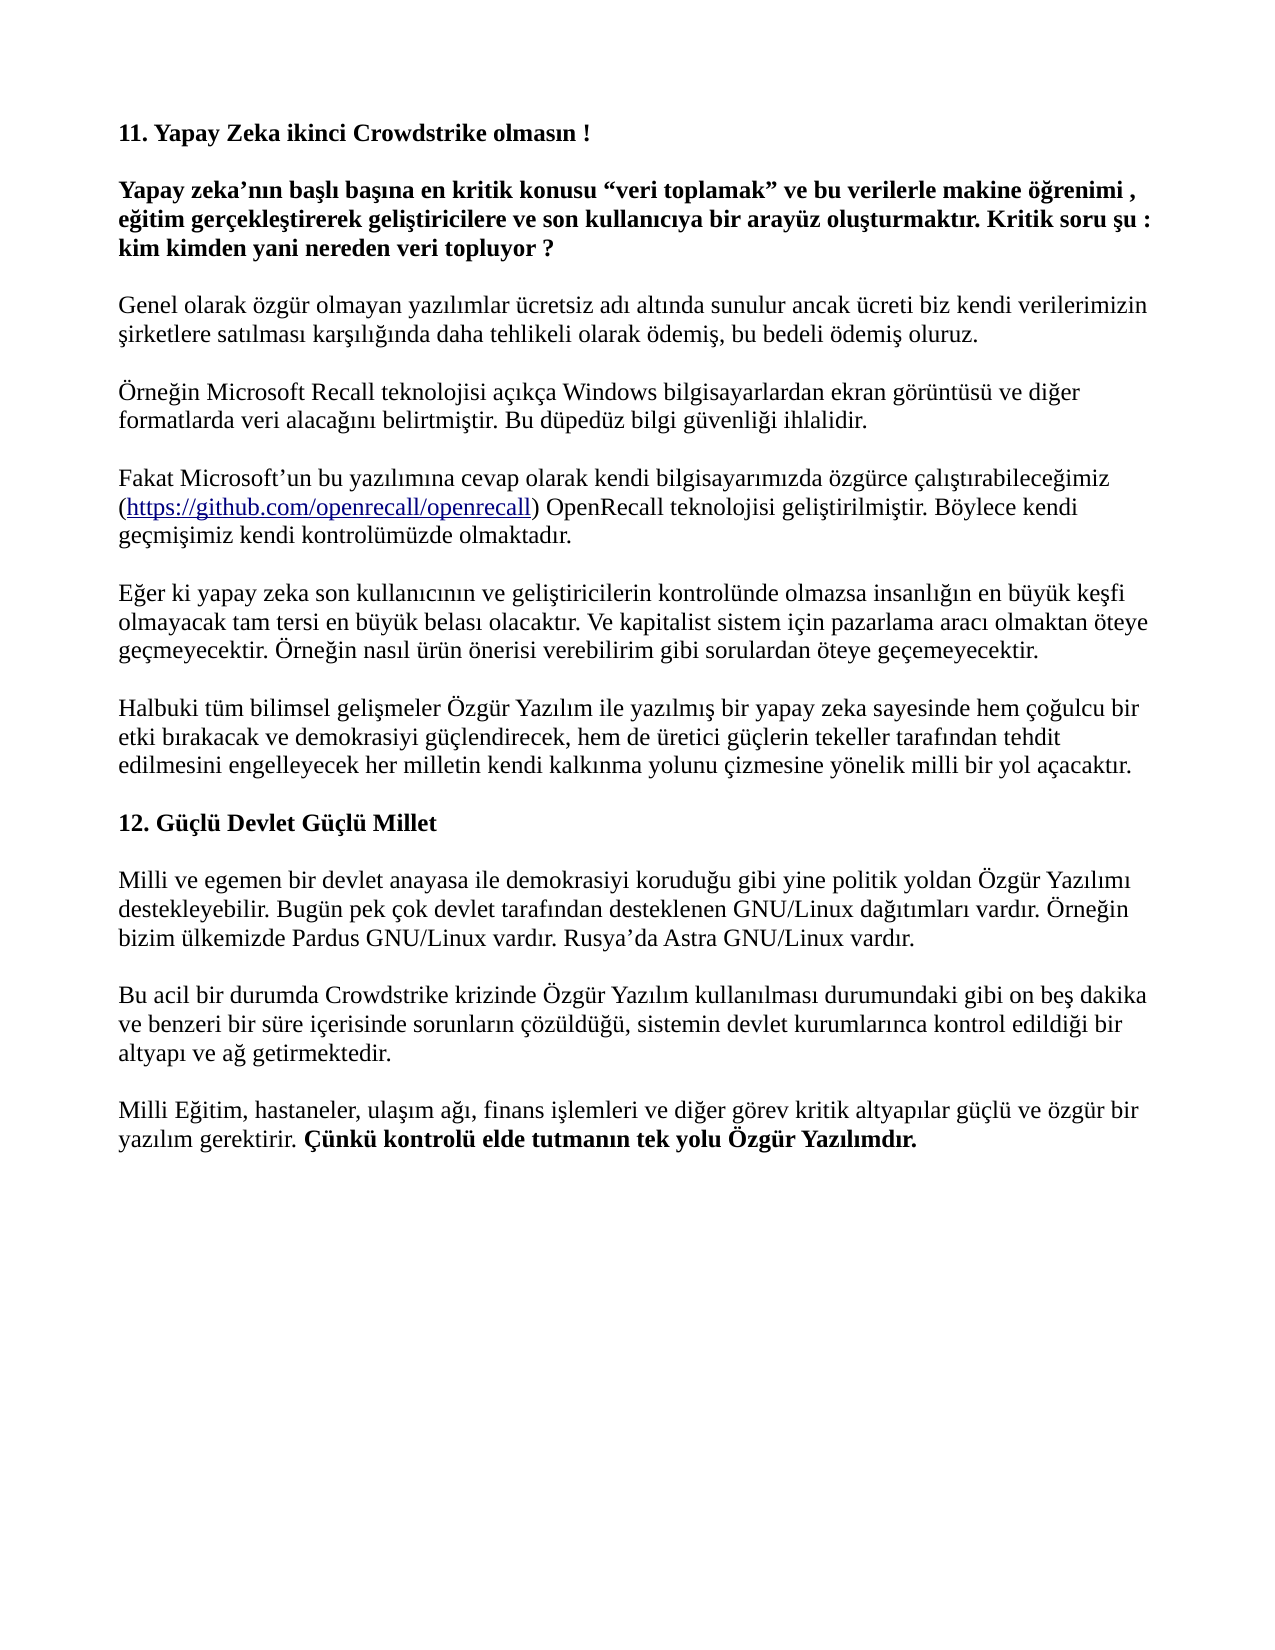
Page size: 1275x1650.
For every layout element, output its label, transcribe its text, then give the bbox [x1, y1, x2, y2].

text Fakat Microsoft’un bu yazılımına cevap olarak kendi bilgisayarımızda özgürce çalıştırabileceğimiz (https://github.com/openrecall/openrecall) OpenRecall teknolojisi geliştirilmiştir. Böylece kendi geçmişimiz kendi kontrolümüzde olmaktadır. [118, 463, 1157, 549]
text Bu acil bir durumda Crowdstrike krizinde Özgür Yazılım kullanılması durumundaki gibi on beş dakika ve benzeri bir süre içerisinde sorunların çözüldüğü, sistemin devlet kurumlarınca kontrol edildiği bir altyapı ve ağ getirmektedir. [118, 981, 1157, 1067]
text Halbuki tüm bilimsel gelişmeler Özgür Yazılım ile yazılmış bir yapay zeka sayesinde hem çoğulcu bir etki bırakacak ve demokrasiyi güçlendirecek, hem de üretici güçlerin tekeller tarafından tehdit edilmesini engelleyecek her milletin kendi kalkınma yolunu çizmesine yönelik milli bir yol açacaktır. [118, 693, 1157, 779]
text Milli Eğitim, hastaneler, ulaşım ağı, finans işlemleri ve diğer görev kritik altyapılar güçlü ve özgür bir yazılım gerektirir. Çünkü kontrolü elde tutmanın tek yolu Özgür Yazılımdır. [118, 1096, 1157, 1153]
text 12. Güçlü Devlet Güçlü Millet [118, 808, 1157, 837]
text Genel olarak özgür olmayan yazılımlar ücretsiz adı altında sunulur ancak ücreti biz kendi verilerimizin şirketlere satılması karşılığında daha tehlikeli olarak ödemiş, bu bedeli ödemiş oluruz. [118, 291, 1157, 348]
text Yapay zeka’nın başlı başına en kritik konusu “veri toplamak” ve bu verilerle makine öğrenimi , eğitim gerçekleştirerek geliştiricilere ve son kullanıcıya bir arayüz oluşturmaktır. Kritik soru şu : kim kimden yani nereden veri topluyor ? [118, 176, 1157, 262]
text Eğer ki yapay zeka son kullanıcının ve geliştiricilerin kontrolünde olmazsa insanlığın en büyük keşfi olmayacak tam tersi en büyük belası olacaktır. Ve kapitalist sistem için pazarlama aracı olmaktan öteye geçmeyecektir. Örneğin nasıl ürün önerisi verebilirim gibi sorulardan öteye geçemeyecektir. [118, 578, 1157, 664]
text 11. Yapay Zeka ikinci Crowdstrike olmasın ! [118, 118, 1157, 147]
text Örneğin Microsoft Recall teknolojisi açıkça Windows bilgisayarlardan ekran görüntüsü ve diğer formatlarda veri alacağını belirtmiştir. Bu düpedüz bilgi güvenliği ihlalidir. [118, 377, 1157, 434]
text Milli ve egemen bir devlet anayasa ile demokrasiyi koruduğu gibi yine politik yoldan Özgür Yazılımı destekleyebilir. Bugün pek çok devlet tarafından desteklenen GNU/Linux dağıtımları vardır. Örneğin bizim ülkemizde Pardus GNU/Linux vardır. Rusya’da Astra GNU/Linux vardır. [118, 866, 1157, 952]
